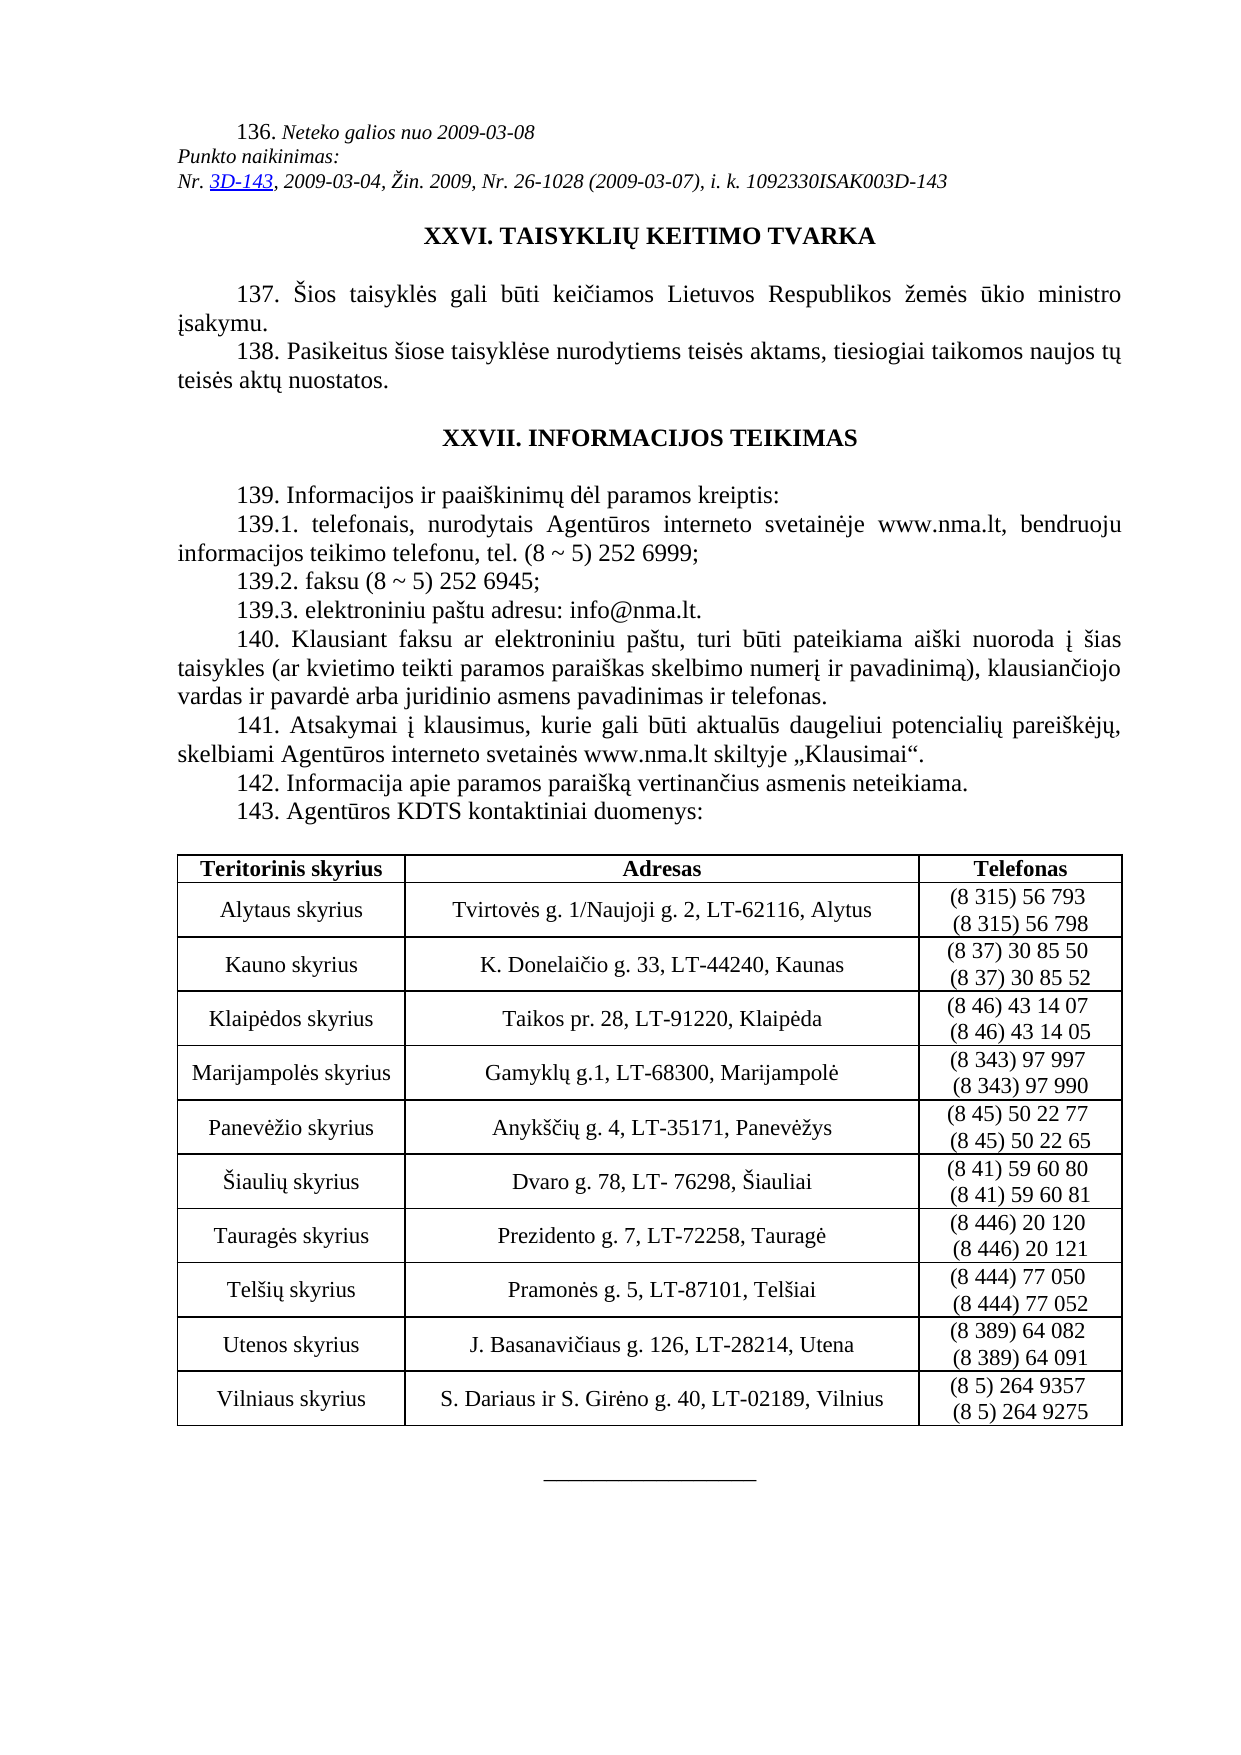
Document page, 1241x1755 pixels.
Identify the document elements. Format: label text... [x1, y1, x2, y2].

table_cell (8 37) 30 85 50 (8 37) 30 85 52 [920, 938, 1121, 990]
table_cell Tvirtovės g. 1/Naujoji g. 2, LT-62116, Alytus [406, 883, 918, 936]
text 139. Informacijos ir paaiškinimų dėl paramos kreiptis: [177, 480, 1122, 509]
text 139.3. elektroniniu paštu adresu: info@nma.lt. [177, 595, 1122, 624]
table_cell (8 444) 77 050 (8 444) 77 052 [920, 1263, 1121, 1316]
text XXVII. INFORMACIJOS TEIKIMAS [177, 423, 1122, 451]
table_cell Vilniaus skyrius [178, 1372, 404, 1424]
text Nr. 3D-143, 2009-03-04, Žin. 2009, Nr. 26-1028 (2009-03-07), i. k. 1092330ISAK003D-143 [177, 168, 1122, 193]
text 139.1. telefonais, nurodytais Agentūros interneto svetainėje www.nma.lt, bendruoju informacijos teikimo telefonu, tel. (8 ~ 5) 252 6999; [177, 509, 1122, 566]
table_cell Taikos pr. 28, LT-91220, Klaipėda [406, 992, 918, 1044]
table_cell Telšių skyrius [178, 1263, 404, 1316]
table_cell S. Dariaus ir S. Girėno g. 40, LT-02189, Vilnius [406, 1372, 918, 1424]
table_cell (8 46) 43 14 07 (8 46) 43 14 05 [920, 992, 1121, 1044]
table_cell J. Basanavičiaus g. 126, LT-28214, Utena [406, 1318, 918, 1370]
text 136. Neteko galios nuo 2009-03-08 [177, 118, 1122, 144]
text 138. Pasikeitus šiose taisyklėse nurodytiems teisės aktams, tiesiogiai taikomos naujos tų teisės aktų nuostatos. [177, 336, 1122, 394]
table_cell (8 446) 20 120 (8 446) 20 121 [920, 1209, 1121, 1262]
table_cell Kauno skyrius [178, 938, 404, 990]
table_cell Panevėžio skyrius [178, 1101, 404, 1153]
text 142. Informacija apie paramos paraišką vertinančius asmenis neteikiama. [177, 768, 1122, 796]
table_cell (8 315) 56 793 (8 315) 56 798 [920, 883, 1121, 936]
table_cell (8 343) 97 997 (8 343) 97 990 [920, 1046, 1121, 1099]
table_cell (8 41) 59 60 80 (8 41) 59 60 81 [920, 1155, 1121, 1207]
table_cell K. Donelaičio g. 33, LT-44240, Kaunas [406, 938, 918, 990]
text 140. Klausiant faksu ar elektroniniu paštu, turi būti pateikiama aiški nuoroda į šias taisykles (ar kvietimo teikti paramos paraiškas skelbimo numerį ir pavadinimą), klausiančiojo vardas ir pavardė arba juridinio asmens pavadinimas ir telefonas. [177, 624, 1122, 710]
table_cell Gamyklų g.1, LT-68300, Marijampolė [406, 1046, 918, 1099]
text 139.2. faksu (8 ~ 5) 252 6945; [177, 566, 1122, 595]
table_header Teritorinis skyrius [178, 856, 404, 882]
table_cell Utenos skyrius [178, 1318, 404, 1370]
table_cell Prezidento g. 7, LT-72258, Tauragė [406, 1209, 918, 1262]
table_cell (8 5) 264 9357 (8 5) 264 9275 [920, 1372, 1121, 1424]
table_cell Marijampolės skyrius [178, 1046, 404, 1099]
text Punkto naikinimas: [177, 144, 1122, 168]
text XXVI. TAISYKLIŲ KEITIMO TVARKA [177, 221, 1122, 250]
table_cell Alytaus skyrius [178, 883, 404, 936]
table_cell Klaipėdos skyrius [178, 992, 404, 1044]
table_cell Pramonės g. 5, LT-87101, Telšiai [406, 1263, 918, 1316]
text _________________ [177, 1455, 1122, 1483]
table_cell Anykščių g. 4, LT-35171, Panevėžys [406, 1101, 918, 1153]
text 141. Atsakymai į klausimus, kurie gali būti aktualūs daugeliui potencialių pareiškėjų, skelbiami Agentūros interneto svetainės www.nma.lt skiltyje „Klausimai“. [177, 710, 1122, 768]
table_header Adresas [406, 856, 918, 882]
table_cell (8 45) 50 22 77 (8 45) 50 22 65 [920, 1101, 1121, 1153]
table_cell Dvaro g. 78, LT- 76298, Šiauliai [406, 1155, 918, 1207]
table_cell Šiaulių skyrius [178, 1155, 404, 1207]
text 143. Agentūros KDTS kontaktiniai duomenys: [177, 796, 1122, 825]
text 137. Šios taisyklės gali būti keičiamos Lietuvos Respublikos žemės ūkio ministro įsakymu. [177, 279, 1122, 336]
table_cell Tauragės skyrius [178, 1209, 404, 1262]
table_header Telefonas [920, 856, 1121, 882]
table_cell (8 389) 64 082 (8 389) 64 091 [920, 1318, 1121, 1370]
